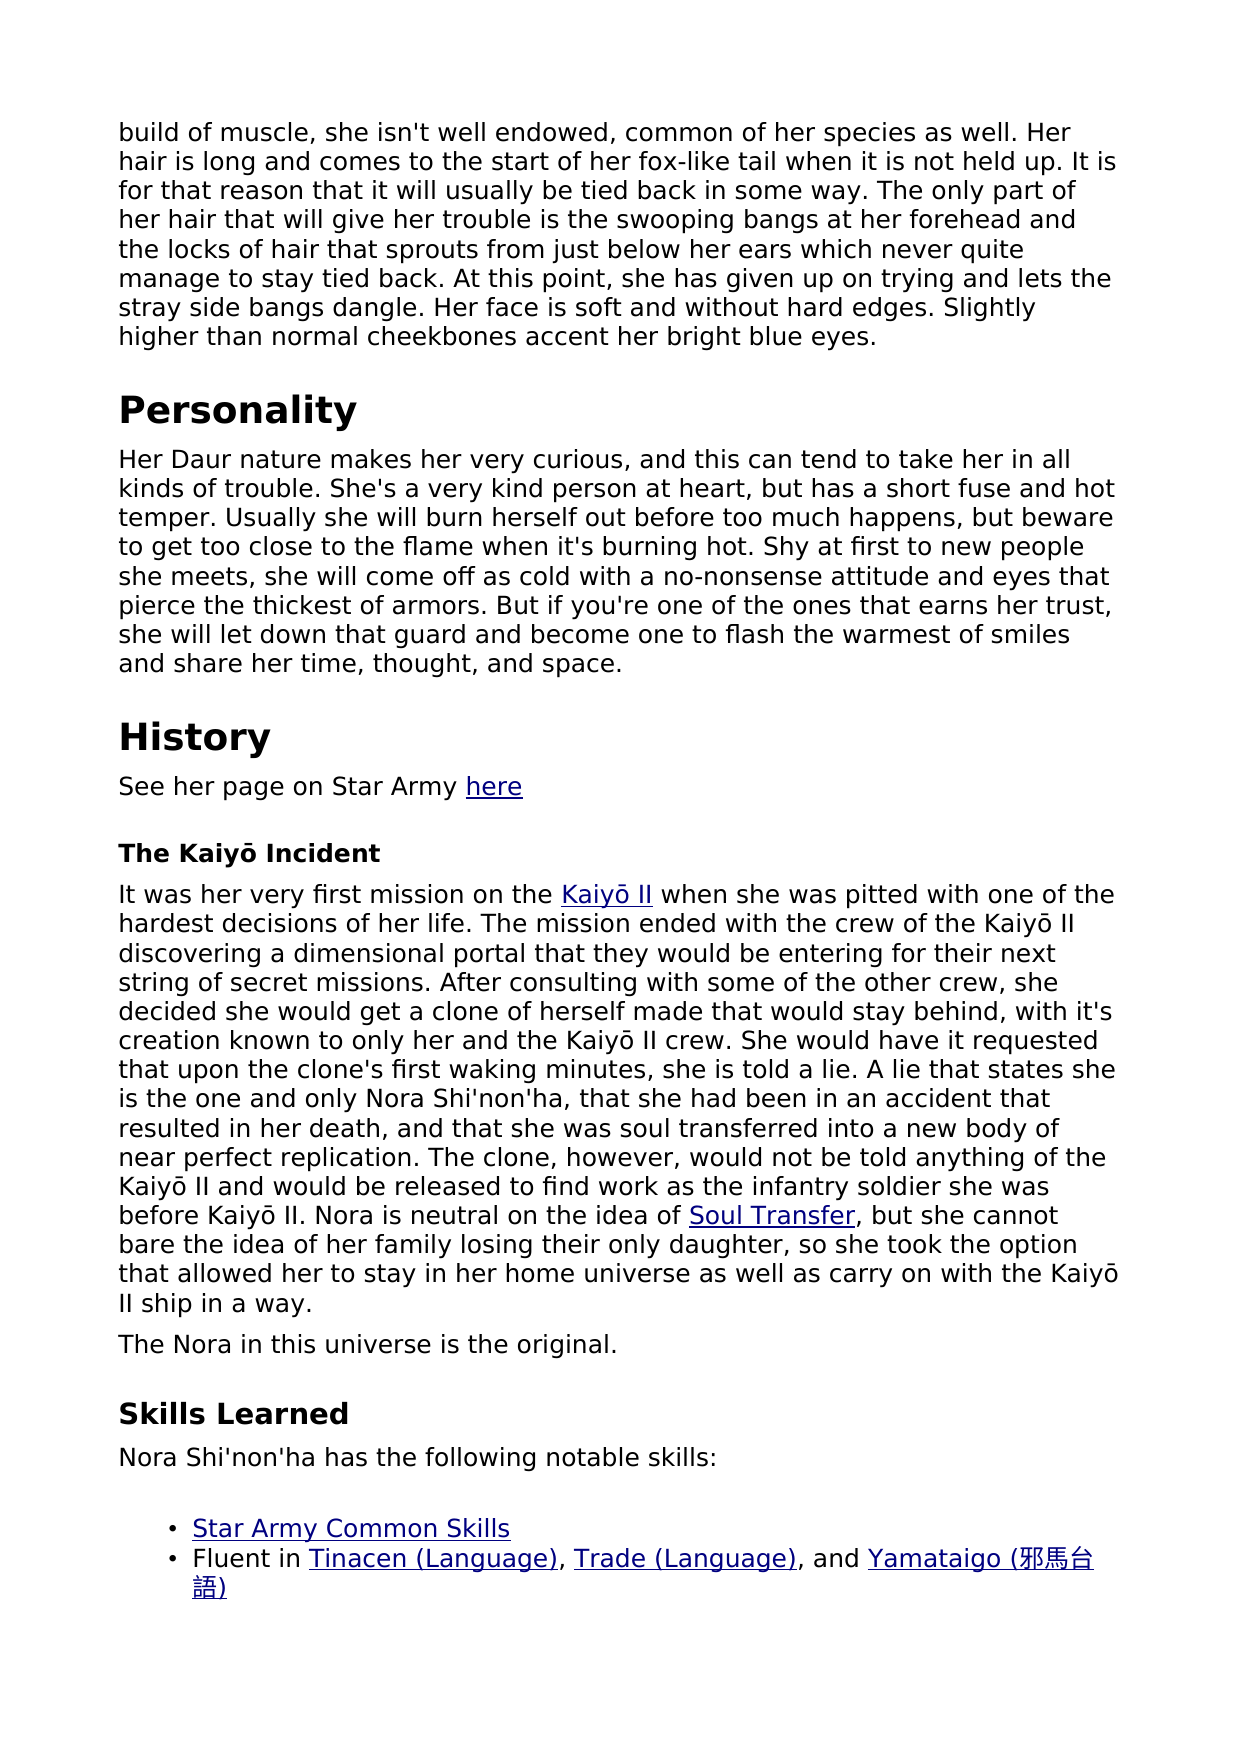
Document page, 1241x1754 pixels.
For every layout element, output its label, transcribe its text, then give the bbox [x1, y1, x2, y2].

text Nora Shi'non'ha has the following notable skills: [118, 1443, 1122, 1473]
subtitle Personality [118, 389, 1122, 433]
subtitle History [118, 716, 1122, 759]
text It was her very first mission on the Kaiyō II when she was pitted with one of the hardest decisions of her life. The mission ended with the crew of the Kaiyō II discovering a dimensional portal that they would be entering for their next string of secret missions. After consulting with some of the other crew, she decided she would get a clone of herself made that would stay behind, with it's creation known to only her and the Kaiyō II crew. She would have it requested that upon the clone's first waking minutes, she is told a lie. A lie that states she is the one and only Nora Shi'non'ha, that she had been in an accident that resulted in her death, and that she was soul transferred into a new body of near perfect replication. The clone, however, would not be told anything of the Kaiyō II and would be released to find work as the infantry soldier she was before Kaiyō II. Nora is neutral on the idea of Soul Transfer, but she cannot bare the idea of her family losing their only daughter, so she took the option that allowed her to stay in her home universe as well as carry on with the Kaiyō II ship in a way. [118, 880, 1122, 1318]
list Star Army Common Skills [177, 1515, 1122, 1544]
text See her page on Star Army here [118, 772, 1122, 801]
list Fluent in Tinacen (Language), Trade (Language), and Yamataigo (邪馬台語) [177, 1544, 1122, 1602]
subtitle Skills Learned [118, 1397, 1122, 1431]
text Her Daur nature makes her very curious, and this can tend to take her in all kinds of trouble. She's a very kind person at heart, but has a short fuse and hot temper. Usually she will burn herself out before too much happens, but beware to get too close to the flame when it's burning hot. Shy at first to new people she meets, she will come off as cold with a no-nonsense attitude and eyes that pierce the thickest of armors. But if you're one of the ones that earns her trust, she will let down that guard and become one to flash the warmest of smiles and share her time, thought, and space. [118, 445, 1122, 678]
subtitle The Kaiyō Incident [118, 839, 1122, 868]
text build of muscle, she isn't well endowed, common of her species as well. Her hair is long and comes to the start of her fox-like tail when it is not held up. It is for that reason that it will usually be tied back in some way. The only part of her hair that will give her trouble is the swooping bangs at her forehead and the locks of hair that sprouts from just below her ears which never quite manage to stay tied back. At this point, she has given up on trying and lets the stray side bangs dangle. Her face is soft and without hard edges. Slightly higher than normal cheekbones accent her bright blue eyes. [118, 118, 1122, 351]
text The Nora in this universe is the original. [118, 1330, 1122, 1359]
